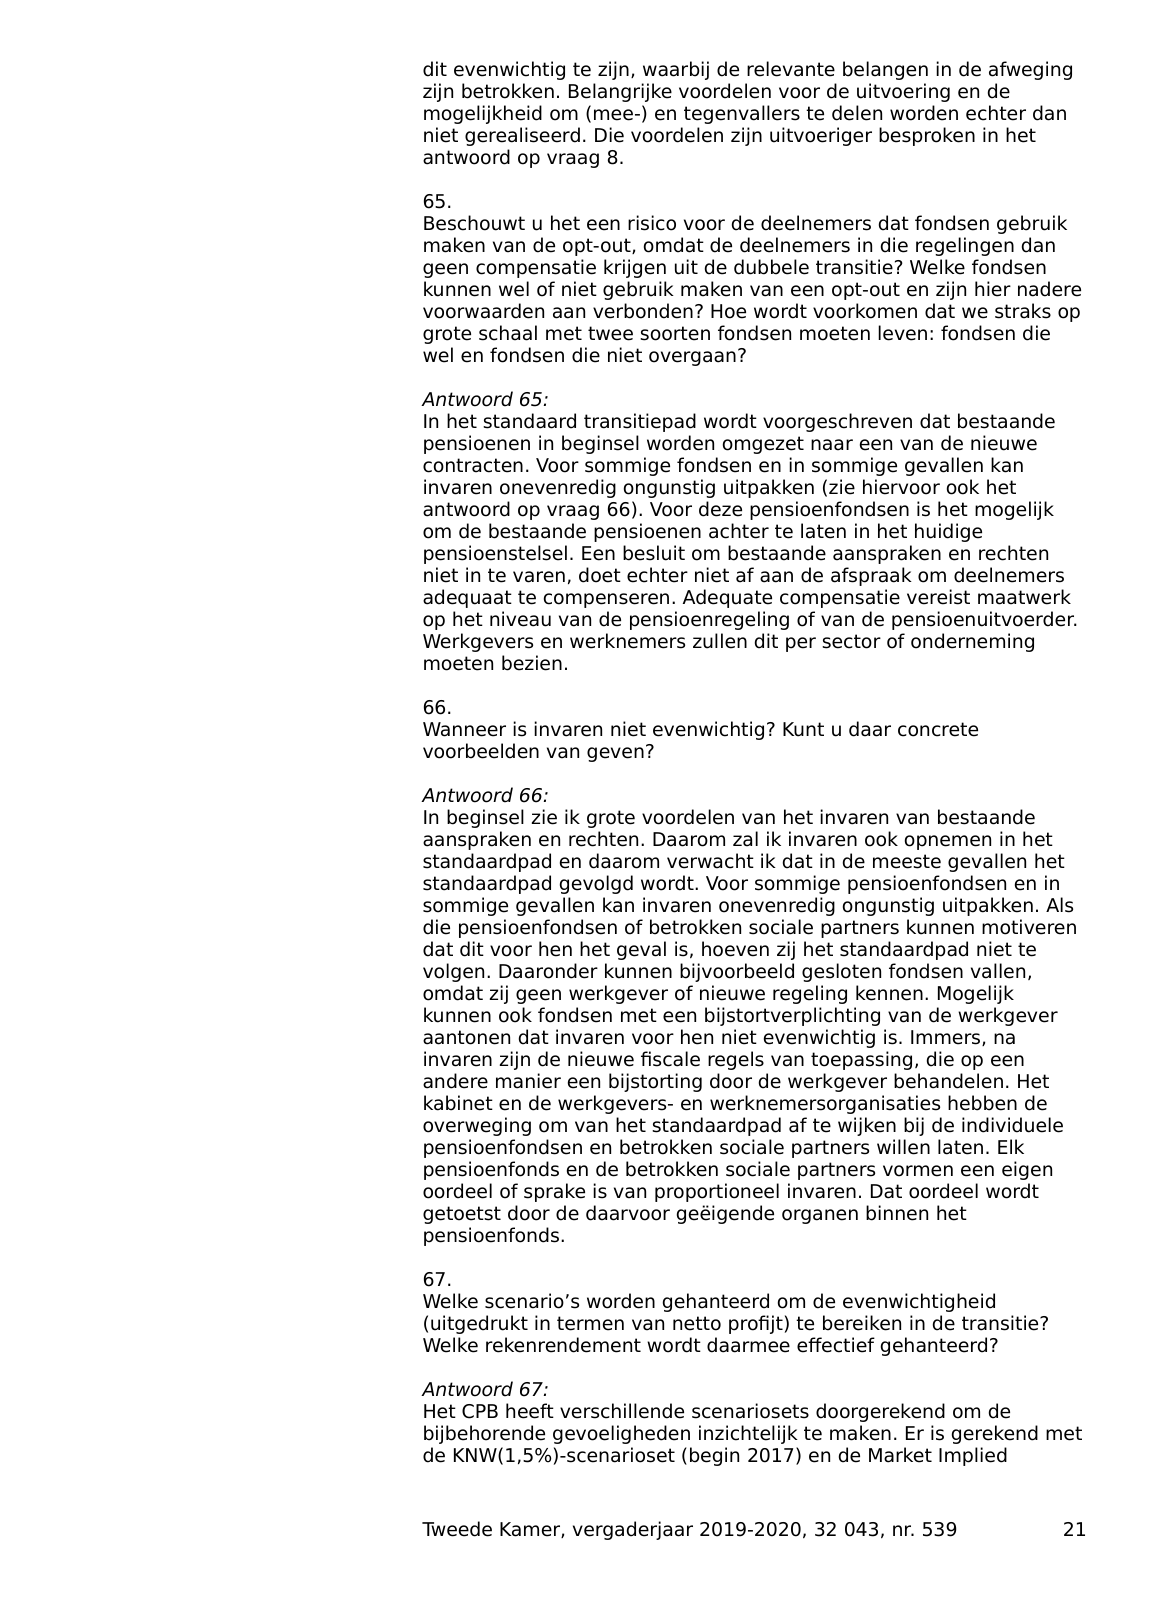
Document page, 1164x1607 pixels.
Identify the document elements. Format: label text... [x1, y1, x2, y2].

text dit evenwichtig te zijn, waarbij de relevante belangen in de afweging zijn betrokken. Belangrijke voordelen voor de uitvoering en de mogelijkheid om (mee-) en tegenvallers te delen worden echter dan niet gerealiseerd. Die voordelen zijn uitvoeriger besproken in het antwoord op vraag 8. [422, 59, 1087, 169]
text Het CPB heeft verschillende scenariosets doorgerekend om de bijbehorende gevoeligheden inzichtelijk te maken. Er is gerekend met de KNW(1,5%)-scenarioset (begin 2017) en de Market Implied [422, 1401, 1087, 1467]
text Beschouwt u het een risico voor de deelnemers dat fondsen gebruik maken van de opt-out, omdat de deelnemers in die regelingen dan geen compensatie krijgen uit de dubbele transitie? Welke fondsen kunnen wel of niet gebruik maken van een opt-out en zijn hier nadere voorwaarden aan verbonden? Hoe wordt voorkomen dat we straks op grote schaal met twee soorten fondsen moeten leven: fondsen die wel en fondsen die niet overgaan? [422, 213, 1087, 367]
text In beginsel zie ik grote voordelen van het invaren van bestaande aanspraken en rechten. Daarom zal ik invaren ook opnemen in het standaardpad en daarom verwacht ik dat in de meeste gevallen het standaardpad gevolgd wordt. Voor sommige pensioenfondsen en in sommige gevallen kan invaren onevenredig ongunstig uitpakken. Als die pensioenfondsen of betrokken sociale partners kunnen motiveren dat dit voor hen het geval is, hoeven zij het standaardpad niet te volgen. Daaronder kunnen bijvoorbeeld gesloten fondsen vallen, omdat zij geen werkgever of nieuwe regeling kennen. Mogelijk kunnen ook fondsen met een bijstortverplichting van de werkgever aantonen dat invaren voor hen niet evenwichtig is. Immers, na invaren zijn de nieuwe fiscale regels van toepassing, die op een andere manier een bijstorting door de werkgever behandelen. Het kabinet en de werkgevers- en werknemersorganisaties hebben de overweging om van het standaardpad af te wijken bij de individuele pensioenfondsen en betrokken sociale partners willen laten. Elk pensioenfonds en de betrokken sociale partners vormen een eigen oordeel of sprake is van proportioneel invaren. Dat oordeel wordt getoetst door de daarvoor geëigende organen binnen het pensioenfonds. [422, 807, 1087, 1247]
text 66. [422, 697, 1087, 719]
text Antwoord 66: [422, 785, 1087, 807]
text Antwoord 65: [422, 389, 1087, 411]
text Antwoord 67: [422, 1379, 1087, 1401]
text In het standaard transitiepad wordt voorgeschreven dat bestaande pensioenen in beginsel worden omgezet naar een van de nieuwe contracten. Voor sommige fondsen en in sommige gevallen kan invaren onevenredig ongunstig uitpakken (zie hiervoor ook het antwoord op vraag 66). Voor deze pensioenfondsen is het mogelijk om de bestaande pensioenen achter te laten in het huidige pensioenstelsel. Een besluit om bestaande aanspraken en rechten niet in te varen, doet echter niet af aan de afspraak om deelnemers adequaat te compenseren. Adequate compensatie vereist maatwerk op het niveau van de pensioenregeling of van de pensioenuitvoerder. Werkgevers en werknemers zullen dit per sector of onderneming moeten bezien. [422, 411, 1087, 675]
text 67. [422, 1269, 1087, 1291]
text 65. [422, 191, 1087, 213]
text Wanneer is invaren niet evenwichtig? Kunt u daar concrete voorbeelden van geven? [422, 719, 1087, 763]
text Welke scenario’s worden gehanteerd om de evenwichtigheid (uitgedrukt in termen van netto profijt) te bereiken in de transitie? Welke rekenrendement wordt daarmee effectief gehanteerd? [422, 1291, 1087, 1357]
